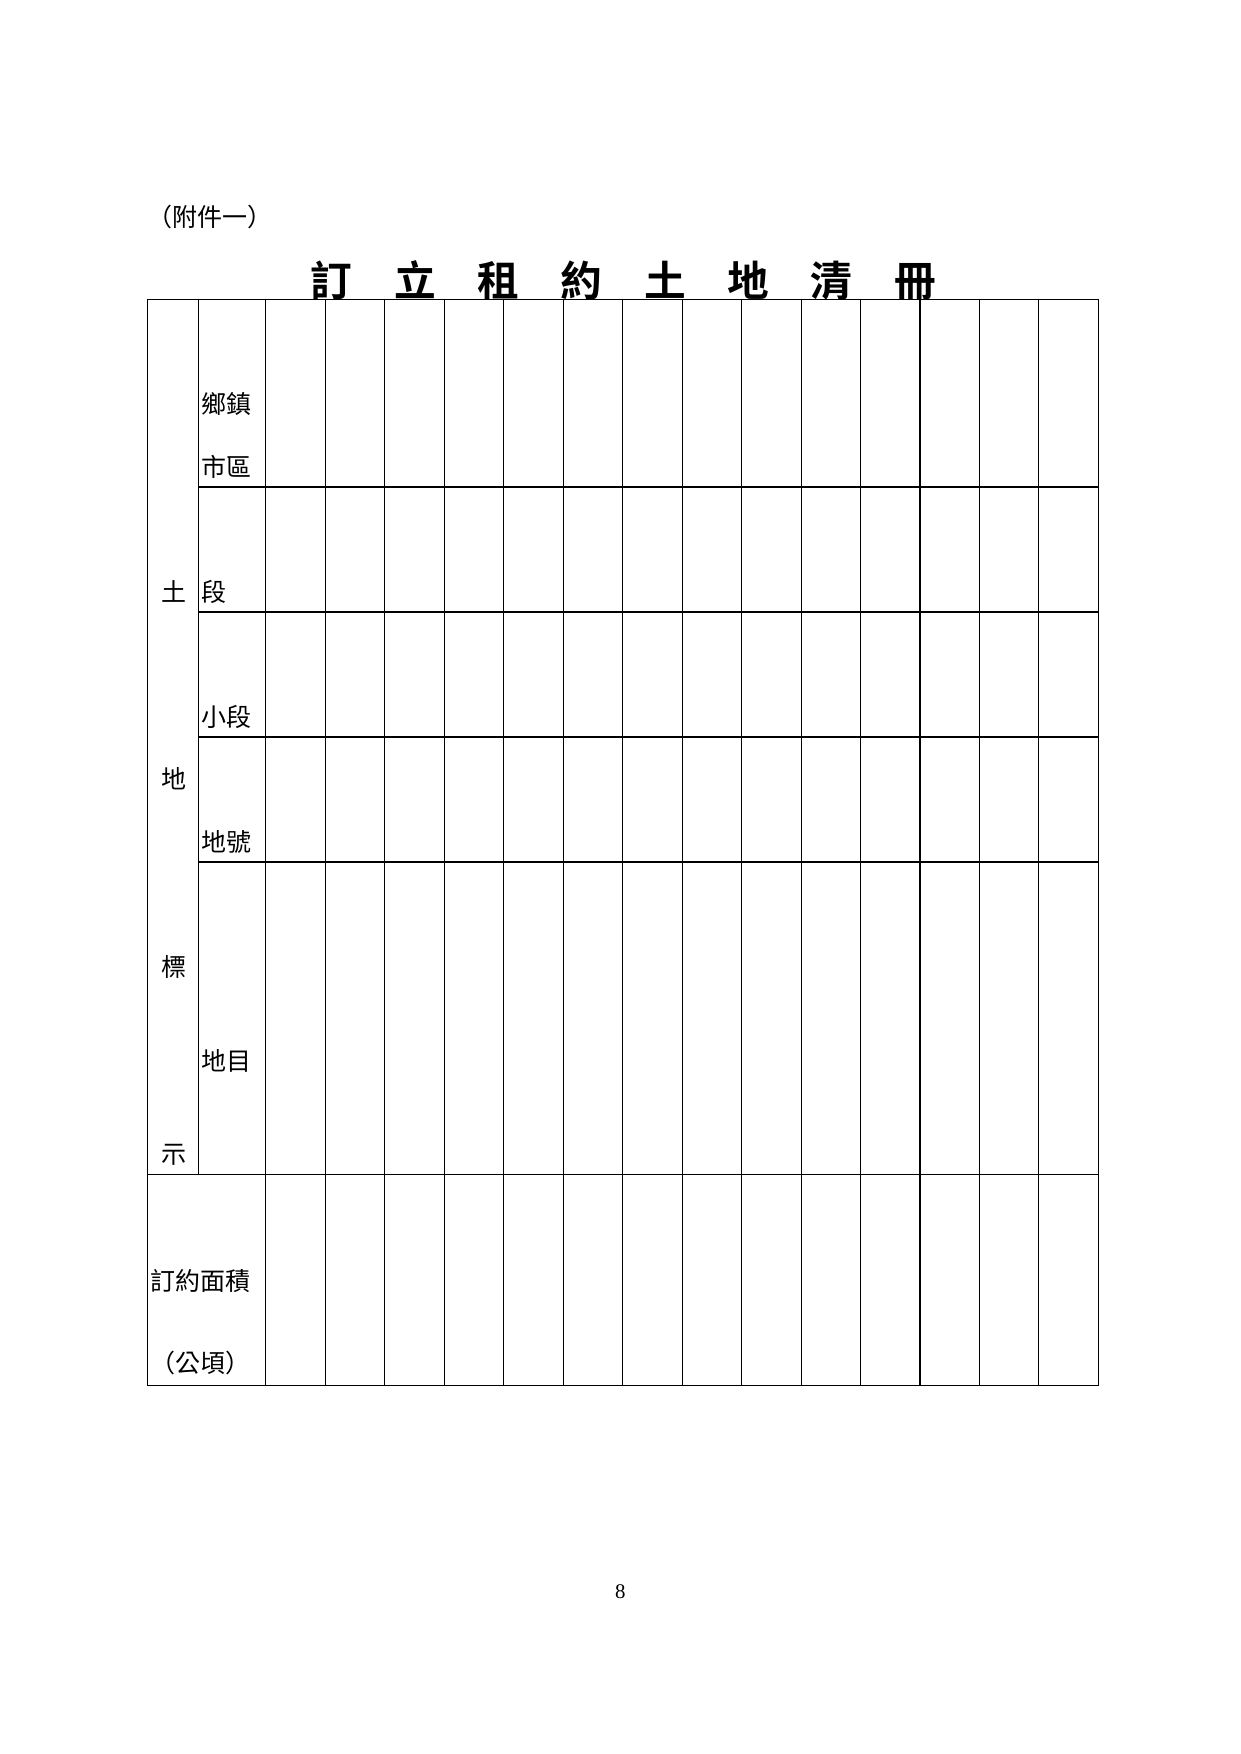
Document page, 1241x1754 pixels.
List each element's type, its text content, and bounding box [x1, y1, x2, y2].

table_cell [445, 1175, 503, 1384]
table_cell [1039, 1175, 1098, 1384]
table_cell [921, 613, 979, 736]
table_cell [445, 613, 503, 736]
table_cell [802, 863, 860, 1174]
table_cell [504, 613, 563, 736]
table_cell 地號 [199, 738, 265, 861]
table_cell [683, 613, 741, 736]
table_cell [742, 863, 801, 1174]
table_cell [504, 300, 563, 486]
table_cell [564, 613, 622, 736]
table_cell [742, 300, 801, 486]
table_cell [742, 613, 801, 736]
table_cell [623, 1175, 682, 1384]
table_cell [921, 738, 979, 861]
table_cell [385, 1175, 444, 1384]
table_cell [861, 300, 919, 486]
table_cell [504, 863, 563, 1174]
table_cell [504, 488, 563, 611]
table_cell [266, 863, 325, 1174]
table_cell [802, 300, 860, 486]
table_cell [326, 613, 384, 736]
table_cell [980, 488, 1038, 611]
table_cell [266, 613, 325, 736]
table_cell [742, 488, 801, 611]
table_cell [802, 1175, 860, 1384]
table_cell [385, 488, 444, 611]
table_cell [385, 738, 444, 861]
table_cell [623, 488, 682, 611]
table_cell [266, 300, 325, 486]
table_cell [326, 1175, 384, 1384]
table_cell [564, 1175, 622, 1384]
table_cell [980, 613, 1038, 736]
table_cell [921, 1175, 979, 1384]
table_cell [802, 738, 860, 861]
table_cell [266, 488, 325, 611]
table_cell [623, 613, 682, 736]
table_cell [683, 488, 741, 611]
table_cell [564, 300, 622, 486]
table_cell [802, 613, 860, 736]
table_cell [266, 738, 325, 861]
table_cell [683, 1175, 741, 1384]
table_cell [683, 738, 741, 861]
table_cell [921, 863, 979, 1174]
table_cell [980, 738, 1038, 861]
table_cell 鄉鎮 市區 [199, 300, 265, 486]
table_cell [921, 488, 979, 611]
table_cell [921, 300, 979, 486]
table_cell [504, 1175, 563, 1384]
table_cell [326, 863, 384, 1174]
table_cell 地目 [199, 863, 265, 1174]
table_cell [326, 488, 384, 611]
table_cell [742, 738, 801, 861]
table_header 訂 立 租 約 土 地 清 冊 [148, 236, 1098, 299]
table_cell [504, 738, 563, 861]
table_cell [1039, 613, 1098, 736]
table_cell [683, 300, 741, 486]
table_cell [564, 738, 622, 861]
table_cell [564, 488, 622, 611]
table_cell [1039, 300, 1098, 486]
table_cell [980, 1175, 1038, 1384]
table_cell 訂約面積 （公頃） [148, 1175, 265, 1384]
table_cell [445, 300, 503, 486]
table_cell [802, 488, 860, 611]
table_cell [980, 863, 1038, 1174]
table_cell [742, 1175, 801, 1384]
table_cell [1039, 738, 1098, 861]
table_cell [564, 863, 622, 1174]
table_cell [623, 863, 682, 1174]
table_cell 段 [199, 488, 265, 611]
table_cell [683, 863, 741, 1174]
table_cell [861, 613, 919, 736]
table_cell [623, 300, 682, 486]
table_cell [1039, 488, 1098, 611]
table_cell 土 地 標 示 [148, 300, 198, 1174]
table_cell [266, 1175, 325, 1384]
table_cell [861, 488, 919, 611]
table_cell [445, 738, 503, 861]
table_cell [623, 738, 682, 861]
table_cell [385, 613, 444, 736]
table_cell [385, 300, 444, 486]
table_cell [861, 1175, 919, 1384]
table_cell [326, 738, 384, 861]
table_cell [980, 300, 1038, 486]
table_cell [861, 863, 919, 1174]
table_cell [326, 300, 384, 486]
table_cell [445, 488, 503, 611]
table_cell [1039, 863, 1098, 1174]
table_cell [445, 863, 503, 1174]
table_cell [385, 863, 444, 1174]
text （附件一） [148, 174, 1092, 236]
table_cell 小段 [199, 613, 265, 736]
table_cell [861, 738, 919, 861]
